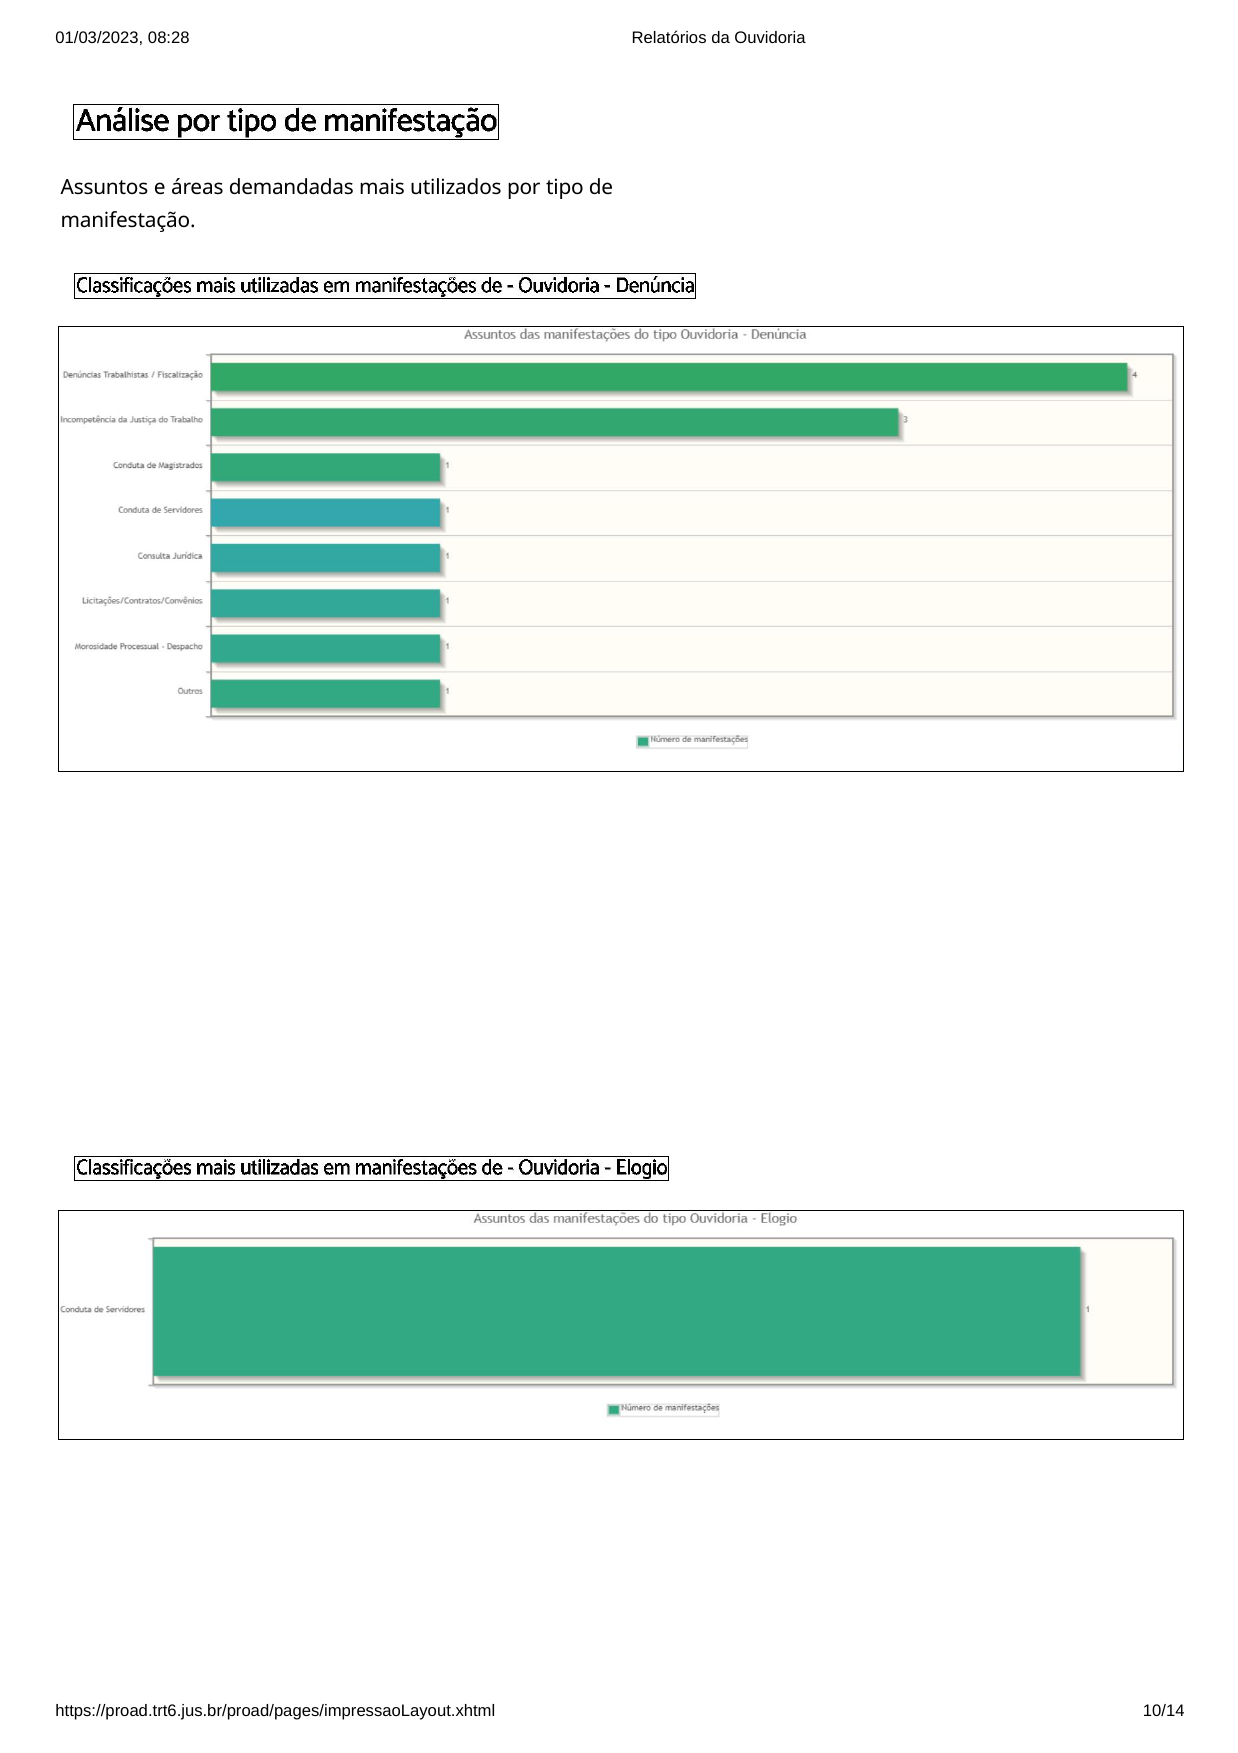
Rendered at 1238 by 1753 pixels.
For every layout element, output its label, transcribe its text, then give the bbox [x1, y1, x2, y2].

text 0 [57, 33, 62, 42]
text 1/03/2023, 08:28 [64, 29, 214, 47]
picture [75, 1157, 668, 1180]
picture [59, 1211, 1183, 1439]
text 0 [55, 29, 64, 47]
picture [75, 274, 695, 298]
text https://proad.trt6.jus.br/proad/pages/impressaoLayout.xhtml [55, 1702, 520, 1720]
text Assuntos e áreas demandadas mais utilizados por tipo de manifestação. [60, 167, 695, 234]
text Relatórios da Ouvidoria [631, 29, 831, 47]
text 10/14 [1143, 1702, 1209, 1720]
picture [74, 105, 498, 139]
picture [59, 327, 1183, 771]
